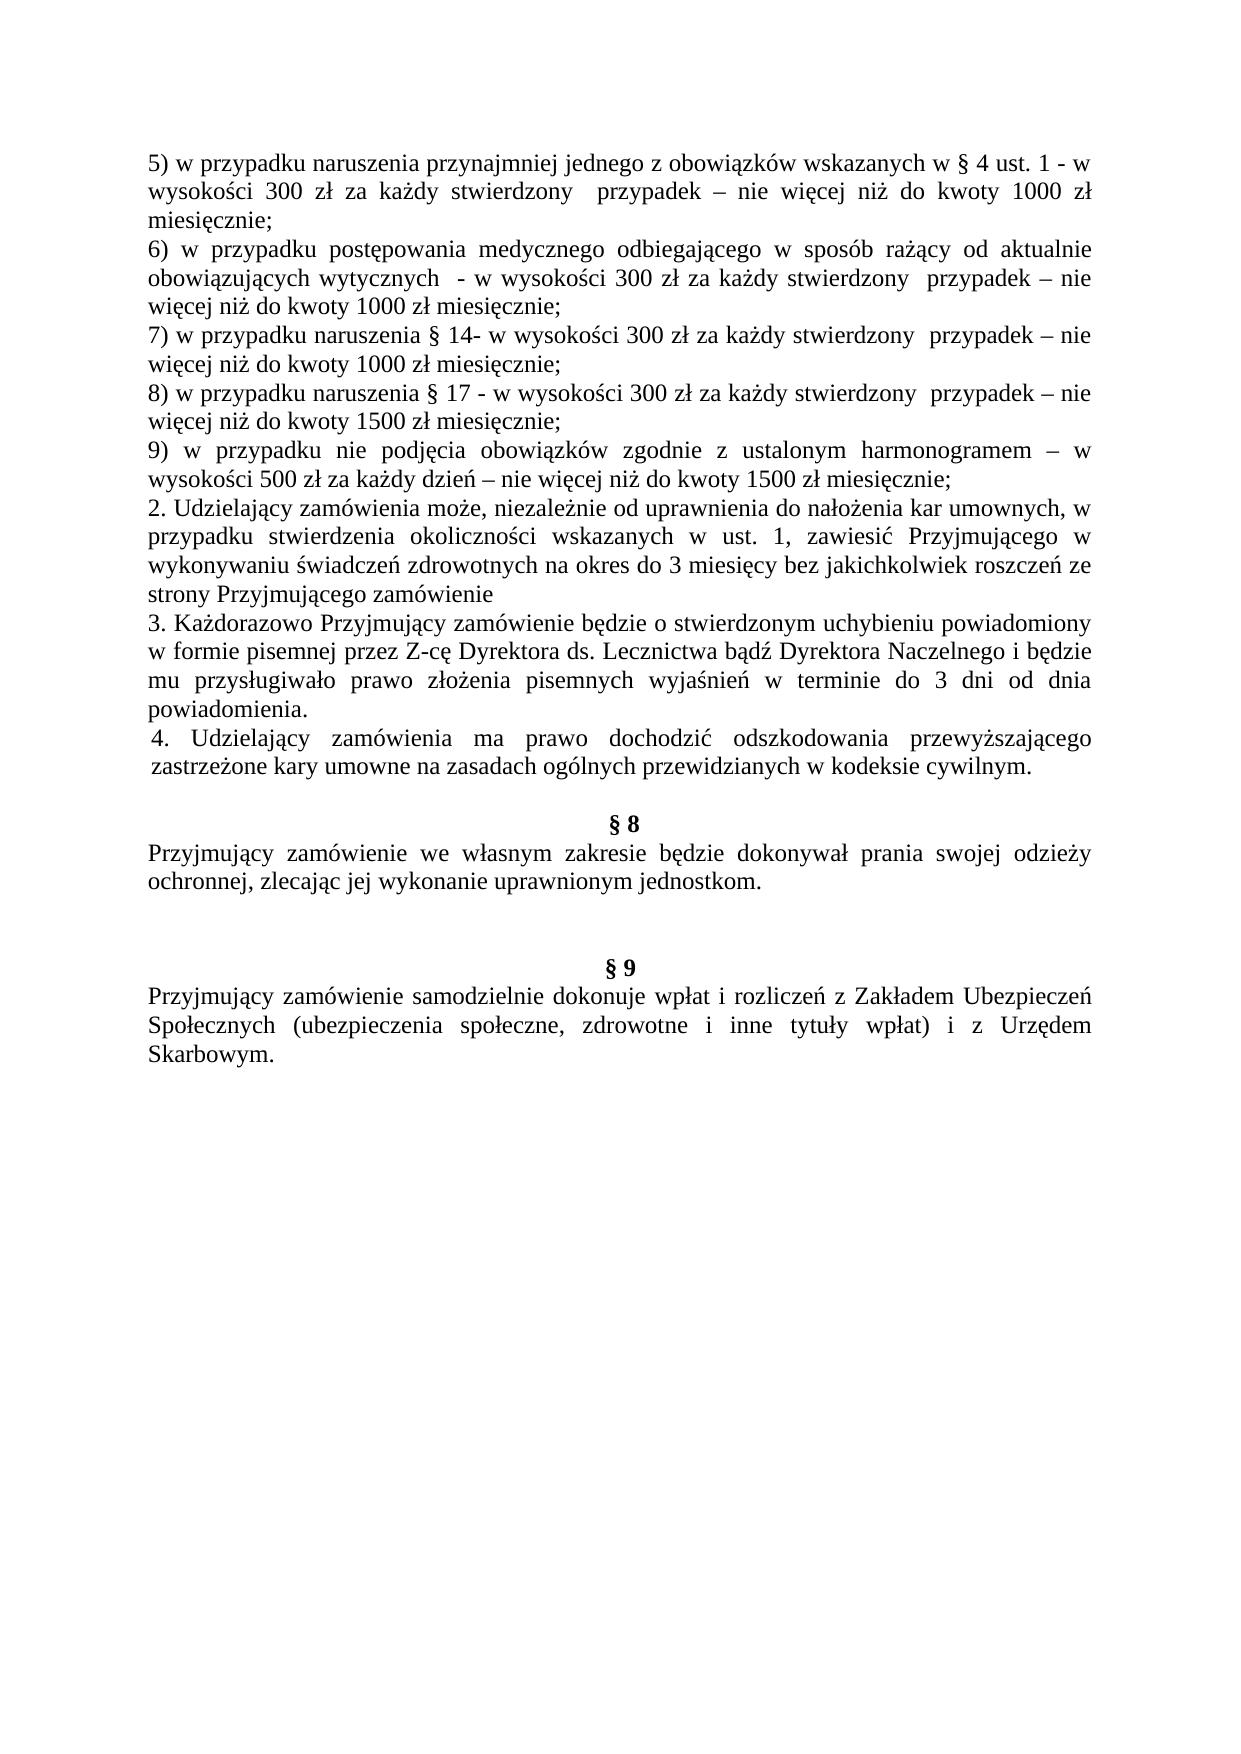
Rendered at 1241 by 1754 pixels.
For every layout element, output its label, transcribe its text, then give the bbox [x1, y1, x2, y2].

text 2. Udzielający zamówienia może, niezależnie od uprawnienia do nałożenia kar umownych, w przypadku stwierdzenia okoliczności wskazanych w ust. 1, zawiesić Przyjmującego w wykonywaniu świadczeń zdrowotnych na okres do 3 miesięcy bez jakichkolwiek roszczeń ze strony Przyjmującego zamówienie [148, 493, 1092, 608]
text Przyjmujący zamówienie samodzielnie dokonuje wpłat i rozliczeń z Zakładem Ubezpieczeń Społecznych (ubezpieczenia społeczne, zdrowotne i inne tytuły wpłat) i z Urzędem Skarbowym. [148, 981, 1092, 1068]
text 9) w przypadku nie podjęcia obowiązków zgodnie z ustalonym harmonogramem – w wysokości 500 zł za każdy dzień – nie więcej niż do kwoty 1500 zł miesięcznie; [148, 435, 1092, 493]
text 7) w przypadku naruszenia § 14- w wysokości 300 zł za każdy stwierdzony przypadek – nie więcej niż do kwoty 1000 zł miesięcznie; [148, 320, 1092, 378]
text 8) w przypadku naruszenia § 17 - w wysokości 300 zł za każdy stwierdzony przypadek – nie więcej niż do kwoty 1500 zł miesięcznie; [148, 378, 1092, 435]
text Przyjmujący zamówienie we własnym zakresie będzie dokonywał prania swojej odzieży ochronnej, zlecając jej wykonanie uprawnionym jednostkom. [148, 838, 1092, 895]
list 4. Udzielający zamówienia ma prawo dochodzić odszkodowania przewyższającego zastrzeżone kary umowne na zasadach ogólnych przewidzianych w kodeksie cywilnym. [146, 723, 1092, 780]
text § 9 [148, 953, 1092, 981]
text 5) w przypadku naruszenia przynajmniej jednego z obowiązków wskazanych w § 4 ust. 1 - w wysokości 300 zł za każdy stwierdzony przypadek – nie więcej niż do kwoty 1000 zł miesięcznie; [148, 148, 1092, 234]
text § 8 [155, 809, 1092, 838]
text 3. Każdorazowo Przyjmujący zamówienie będzie o stwierdzonym uchybieniu powiadomiony w formie pisemnej przez Z-cę Dyrektora ds. Lecznictwa bądź Dyrektora Naczelnego i będzie mu przysługiwało prawo złożenia pisemnych wyjaśnień w terminie do 3 dni od dnia powiadomienia. [148, 608, 1092, 723]
text 6) w przypadku postępowania medycznego odbiegającego w sposób rażący od aktualnie obowiązujących wytycznych - w wysokości 300 zł za każdy stwierdzony przypadek – nie więcej niż do kwoty 1000 zł miesięcznie; [148, 234, 1092, 320]
